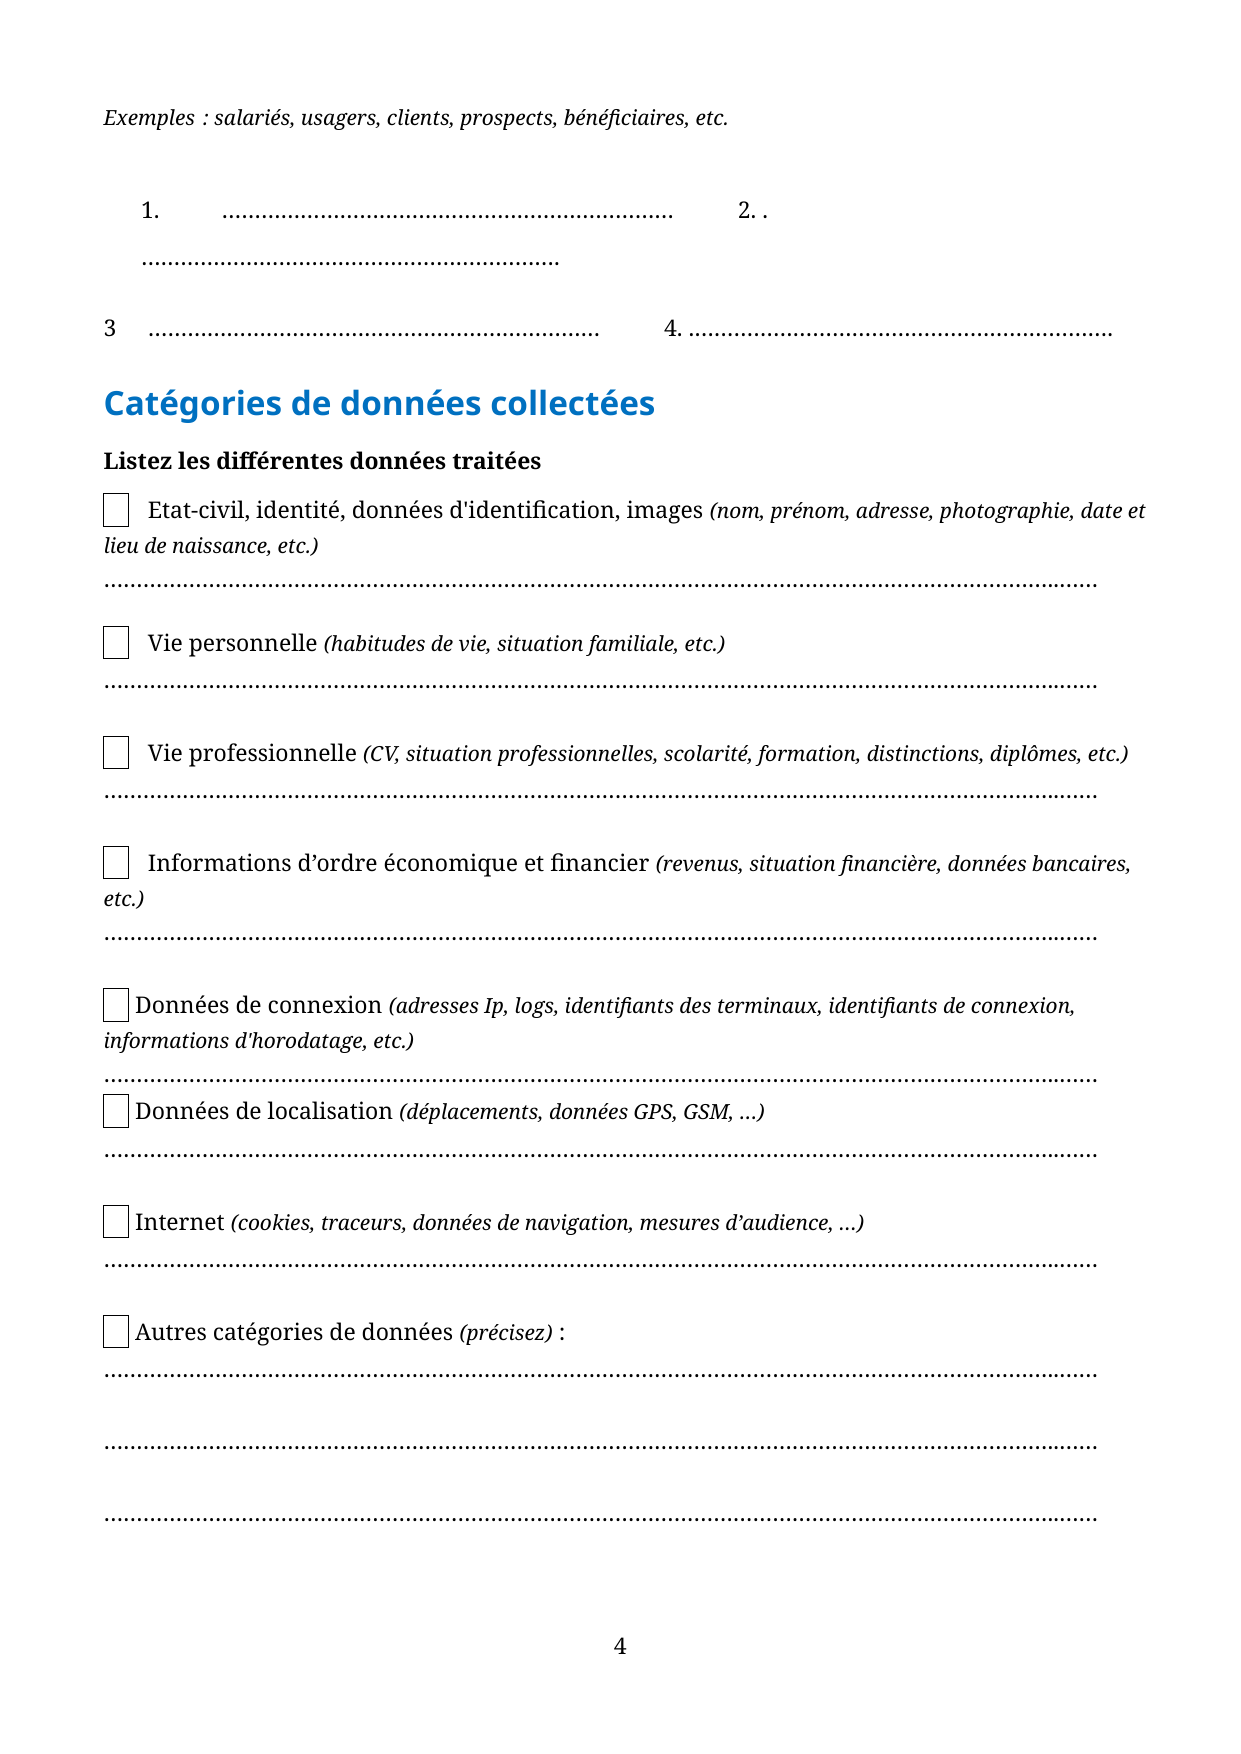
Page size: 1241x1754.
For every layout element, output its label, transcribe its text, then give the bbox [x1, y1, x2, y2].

list ………………………………………………………………………………………………………………………………..…… [103, 1353, 1152, 1384]
list ………………………………………………………………………………………………………………………………..…… [103, 774, 1152, 806]
list ………………………………………………………………………………………………………………………………..…… [103, 1497, 1152, 1528]
list …………………………………………………………… 2. .………………………………………………………. [141, 194, 1152, 272]
list ………………………………………………………………………………………………………………………………..…… [103, 664, 1152, 695]
list Données de localisation (déplacements, données GPS, GSM, …) [129, 1094, 1152, 1128]
subtitle Catégories de données collectées [103, 380, 1158, 426]
list ………………………………………………………………………………………………………………………………..…… [103, 1425, 1152, 1456]
list Vie personnelle (habitudes de vie, situation familiale, etc.) [129, 626, 1152, 659]
list Autres catégories de données (précisez) : [129, 1315, 1152, 1348]
list Données de connexion (adresses Ip, logs, identifiants des terminaux, identifiants de connexion, informations d'horodatage, etc.) [103, 988, 1152, 1054]
list Etat-civil, identité, données d'identification, images (nom, prénom, adresse, photographie, date et lieu de naissance, etc.) [103, 493, 1152, 559]
list ………………………………………………………………………………………………………………………………..…… [103, 563, 1152, 594]
list Informations d’ordre économique et financier (revenus, situation financière, données bancaires, etc.) [103, 846, 1152, 912]
list Vie professionnelle (CV, situation professionnelles, scolarité, formation, distinctions, diplômes, etc.) [129, 736, 1152, 769]
list ………………………………………………………………………………………………………………………………..…… [103, 916, 1152, 948]
list Exemples : salariés, usagers, clients, prospects, bénéficiaires, etc. [103, 103, 1152, 132]
list Internet (cookies, traceurs, données de navigation, mesures d’audience, …) [129, 1204, 1152, 1238]
subtitle Listez les différentes données traitées [103, 445, 1158, 476]
list ………………………………………………………………………………………………………………………………..…… [103, 1243, 1152, 1274]
list ………………………………………………………………………………………………………………………………..…… [103, 1058, 1152, 1089]
list 3 …………………………………………………………… 4. .………………………………………………………. [103, 312, 1152, 344]
list ………………………………………………………………………………………………………………………………..…… [103, 1133, 1152, 1164]
